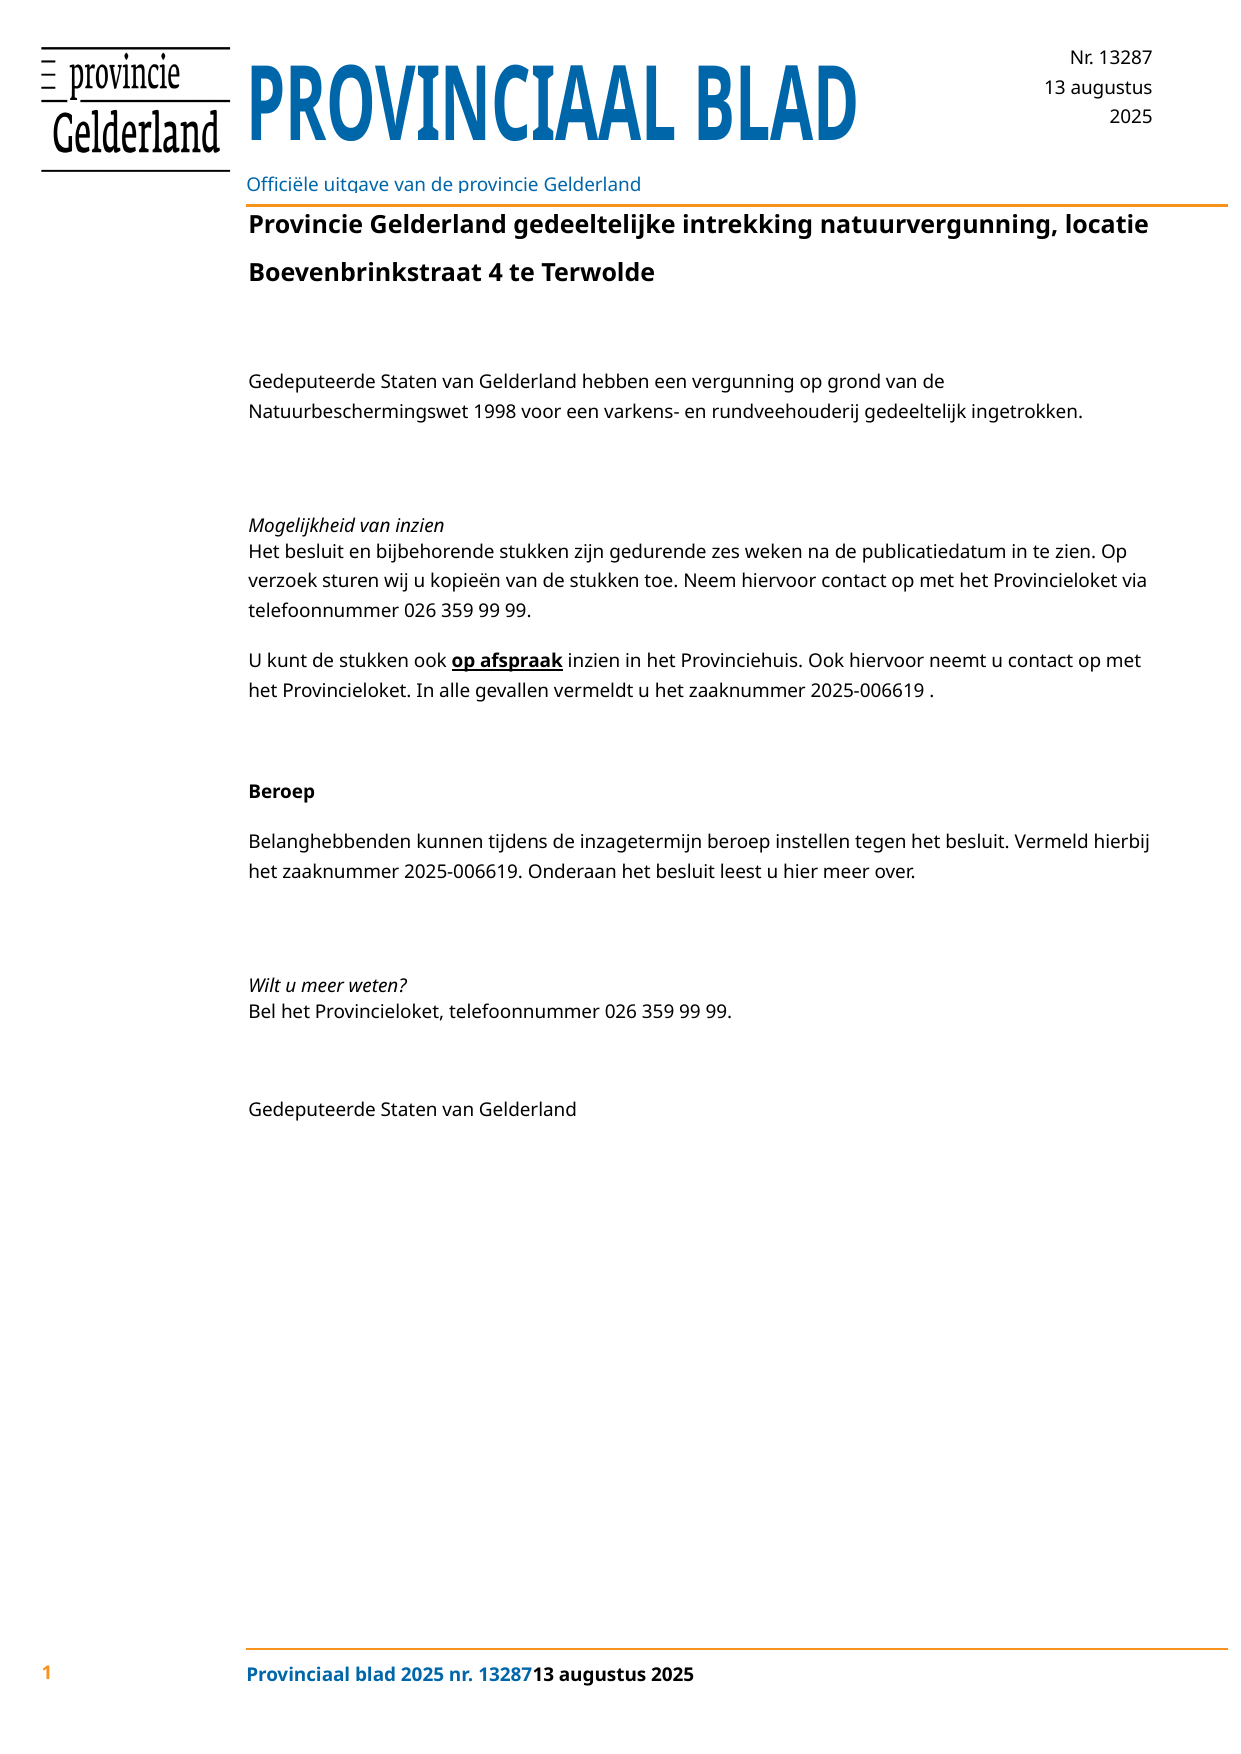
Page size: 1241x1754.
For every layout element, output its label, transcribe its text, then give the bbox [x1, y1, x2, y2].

text U kunt de stukken ook op afspraak inzien in het Provinciehuis. Ook hiervoor neemt u contact op met het Provincieloket. In alle gevallen vermeldt u het zaaknummer 2025-006619 . [248, 648, 1152, 703]
text Mogelijkheid van inzien [248, 512, 1152, 538]
text Beroep [248, 778, 1152, 804]
picture [41, 47, 231, 172]
text Gedeputeerde Staten van Gelderland [248, 1096, 1152, 1122]
text Belanghebbenden kunnen tijdens de inzagetermijn beroep instellen tegen het besluit. Vermeld hierbij het zaaknummer 2025-006619. Onderaan het besluit leest u hier meer over. [248, 828, 1152, 884]
text Bel het Provincieloket, telefoonnummer 026 359 99 99. [248, 998, 1152, 1024]
text Provincie Gelderland gedeeltelijke intrekking natuurvergunning, locatie Boevenbrinkstraat 4 te Terwolde [248, 207, 1152, 288]
text Wilt u meer weten? [248, 972, 1152, 998]
text Het besluit en bijbehorende stukken zijn gedurende zes weken na de publicatiedatum in te zien. Op verzoek sturen wij u kopieën van de stukken toe. Neem hiervoor contact op met het Provincieloket via telefoonnummer 026 359 99 99. [248, 538, 1152, 623]
text Gedeputeerde Staten van Gelderland hebben een vergunning op grond van de Natuurbeschermingswet 1998 voor een varkens- en rundveehouderij gedeeltelijk ingetrokken. [248, 368, 1152, 424]
